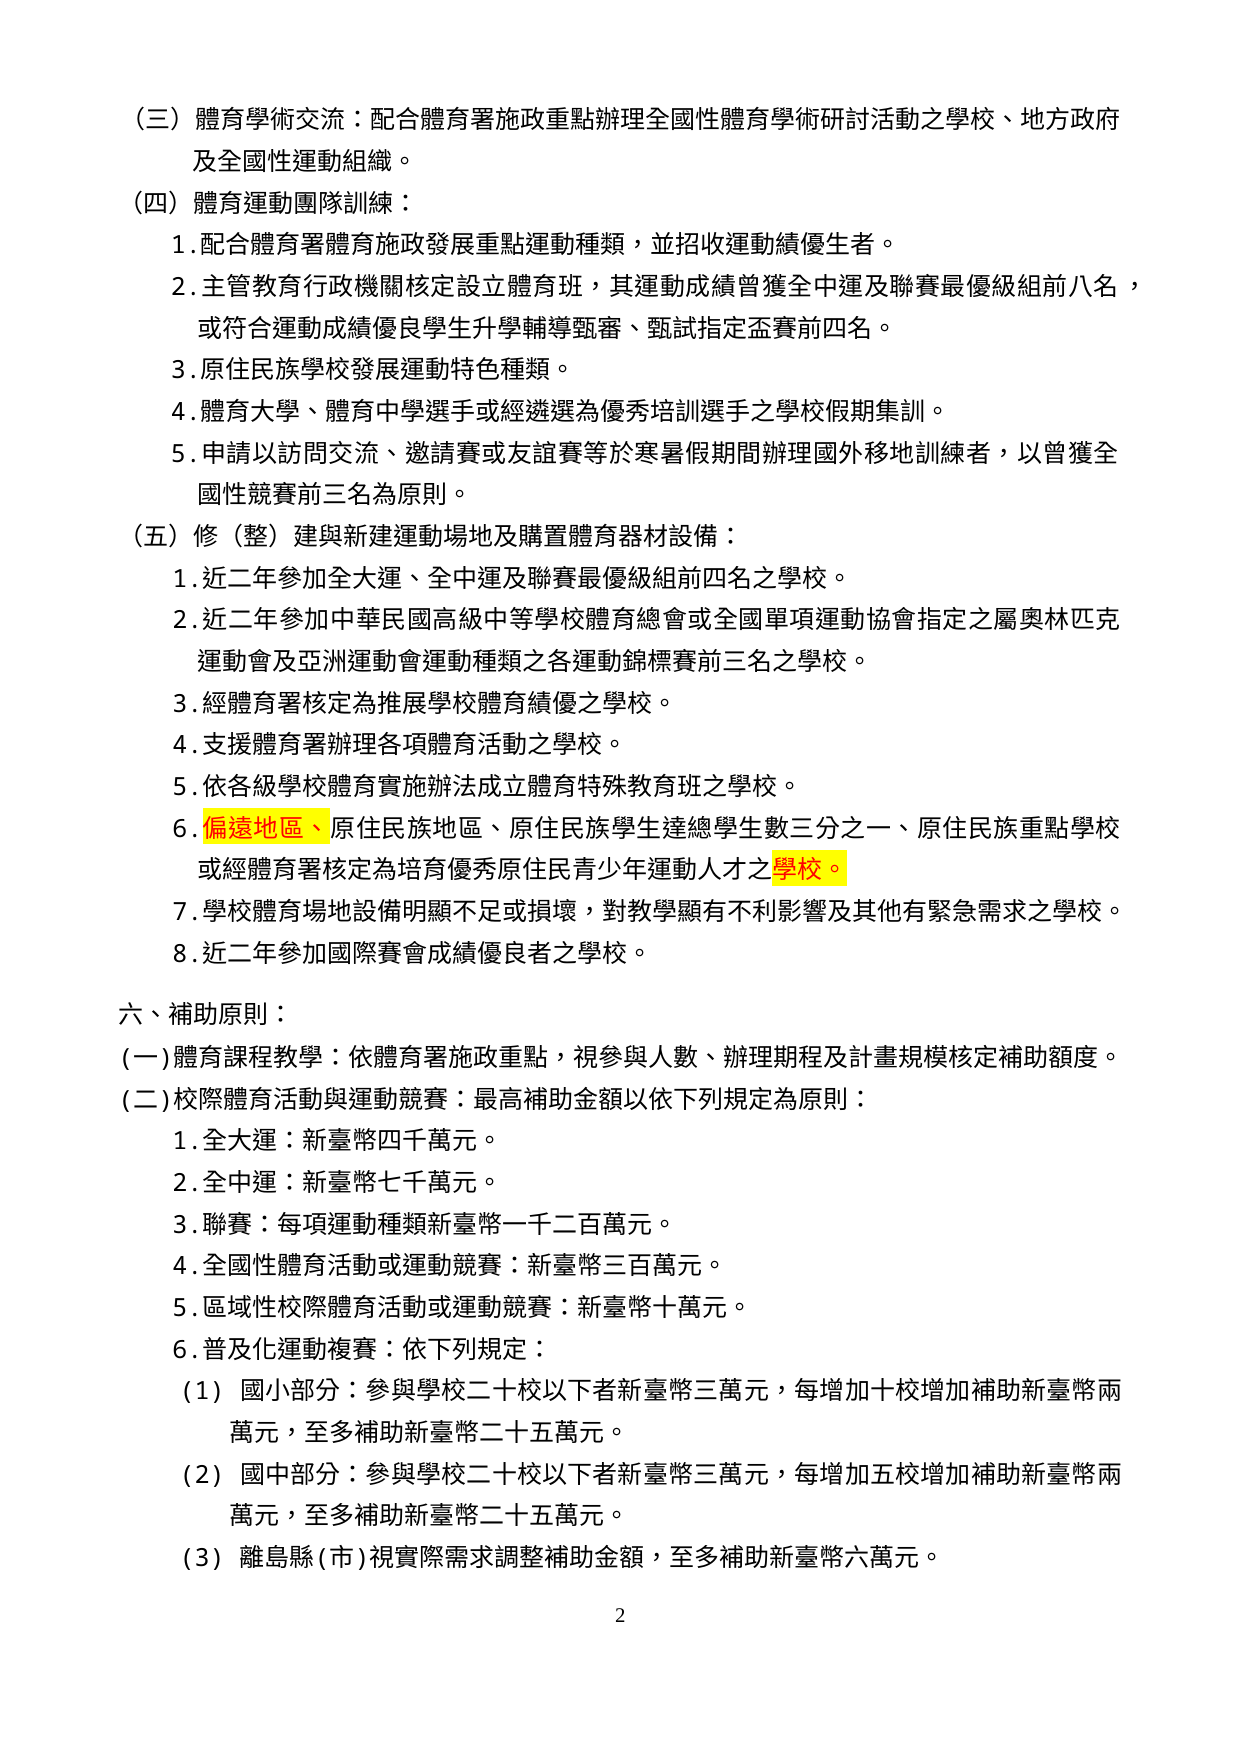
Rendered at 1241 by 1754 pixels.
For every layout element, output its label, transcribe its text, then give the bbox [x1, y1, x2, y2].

text 6.偏遠地區、原住民族地區、原住民族學生達總學生數三分之一、原住民族重點學校或經體育署核定為培育優秀原住民青少年運動人才之學校。 [172, 804, 1122, 887]
text 4.全國性體育活動或運動競賽：新臺幣三百萬元。 [172, 1241, 1122, 1283]
text 六、補助原則： [118, 971, 1122, 1033]
text 5.申請以訪問交流、邀請賽或友誼賽等於寒暑假期間辦理國外移地訓練者，以曾獲全國性競賽前三名為原則。 [171, 429, 1122, 512]
text 6.普及化運動複賽：依下列規定： [172, 1325, 1122, 1366]
text 1.全大運：新臺幣四千萬元。 [172, 1116, 1122, 1158]
text 8.近二年參加國際賽會成績優良者之學校。 [172, 929, 1122, 971]
text 1.配合體育署體育施政發展重點運動種類，並招收運動績優生者。 [171, 221, 1122, 262]
text (一)體育課程教學：依體育署施政重點，視參與人數、辦理期程及計畫規模核定補助額度。 [118, 1033, 1122, 1075]
text 3.經體育署核定為推展學校體育績優之學校。 [172, 679, 1122, 721]
text (1) 國小部分：參與學校二十校以下者新臺幣三萬元，每增加十校增加補助新臺幣兩萬元，至多補助新臺幣二十五萬元。 [179, 1366, 1122, 1450]
text 2.近二年參加中華民國高級中等學校體育總會或全國單項運動協會指定之屬奧林匹克運動會及亞洲運動會運動種類之各運動錦標賽前三名之學校。 [172, 596, 1122, 679]
text 5.區域性校際體育活動或運動競賽：新臺幣十萬元。 [172, 1283, 1122, 1325]
text 2.全中運：新臺幣七千萬元。 [172, 1158, 1122, 1200]
text 3.原住民族學校發展運動特色種類。 [171, 346, 1122, 387]
text （五）修（整）建與新建運動場地及購置體育器材設備： [118, 512, 1122, 554]
text （三）體育學術交流：配合體育署施政重點辦理全國性體育學術研討活動之學校、地方政府及全國性運動組織。 [121, 96, 1122, 179]
text 3.聯賽：每項運動種類新臺幣一千二百萬元。 [172, 1200, 1122, 1241]
text (2) 國中部分：參與學校二十校以下者新臺幣三萬元，每增加五校增加補助新臺幣兩萬元，至多補助新臺幣二十五萬元。 [179, 1450, 1122, 1533]
text 5.依各級學校體育實施辦法成立體育特殊教育班之學校。 [172, 762, 1122, 804]
text 2.主管教育行政機關核定設立體育班，其運動成績曾獲全中運及聯賽最優級組前八名，或符合運動成績優良學生升學輔導甄審、甄試指定盃賽前四名。 [171, 262, 1122, 346]
text (3) 離島縣(市)視實際需求調整補助金額，至多補助新臺幣六萬元。 [179, 1533, 1122, 1575]
text 4.支援體育署辦理各項體育活動之學校。 [172, 721, 1122, 762]
text （四）體育運動團隊訓練： [118, 179, 1122, 221]
text (二)校際體育活動與運動競賽：最高補助金額以依下列規定為原則： [118, 1075, 1122, 1116]
text 1.近二年參加全大運、全中運及聯賽最優級組前四名之學校。 [172, 554, 1122, 596]
text 7.學校體育場地設備明顯不足或損壞，對教學顯有不利影響及其他有緊急需求之學校。 [172, 887, 1122, 929]
text 4.體育大學、體育中學選手或經遴選為優秀培訓選手之學校假期集訓。 [171, 387, 1122, 429]
